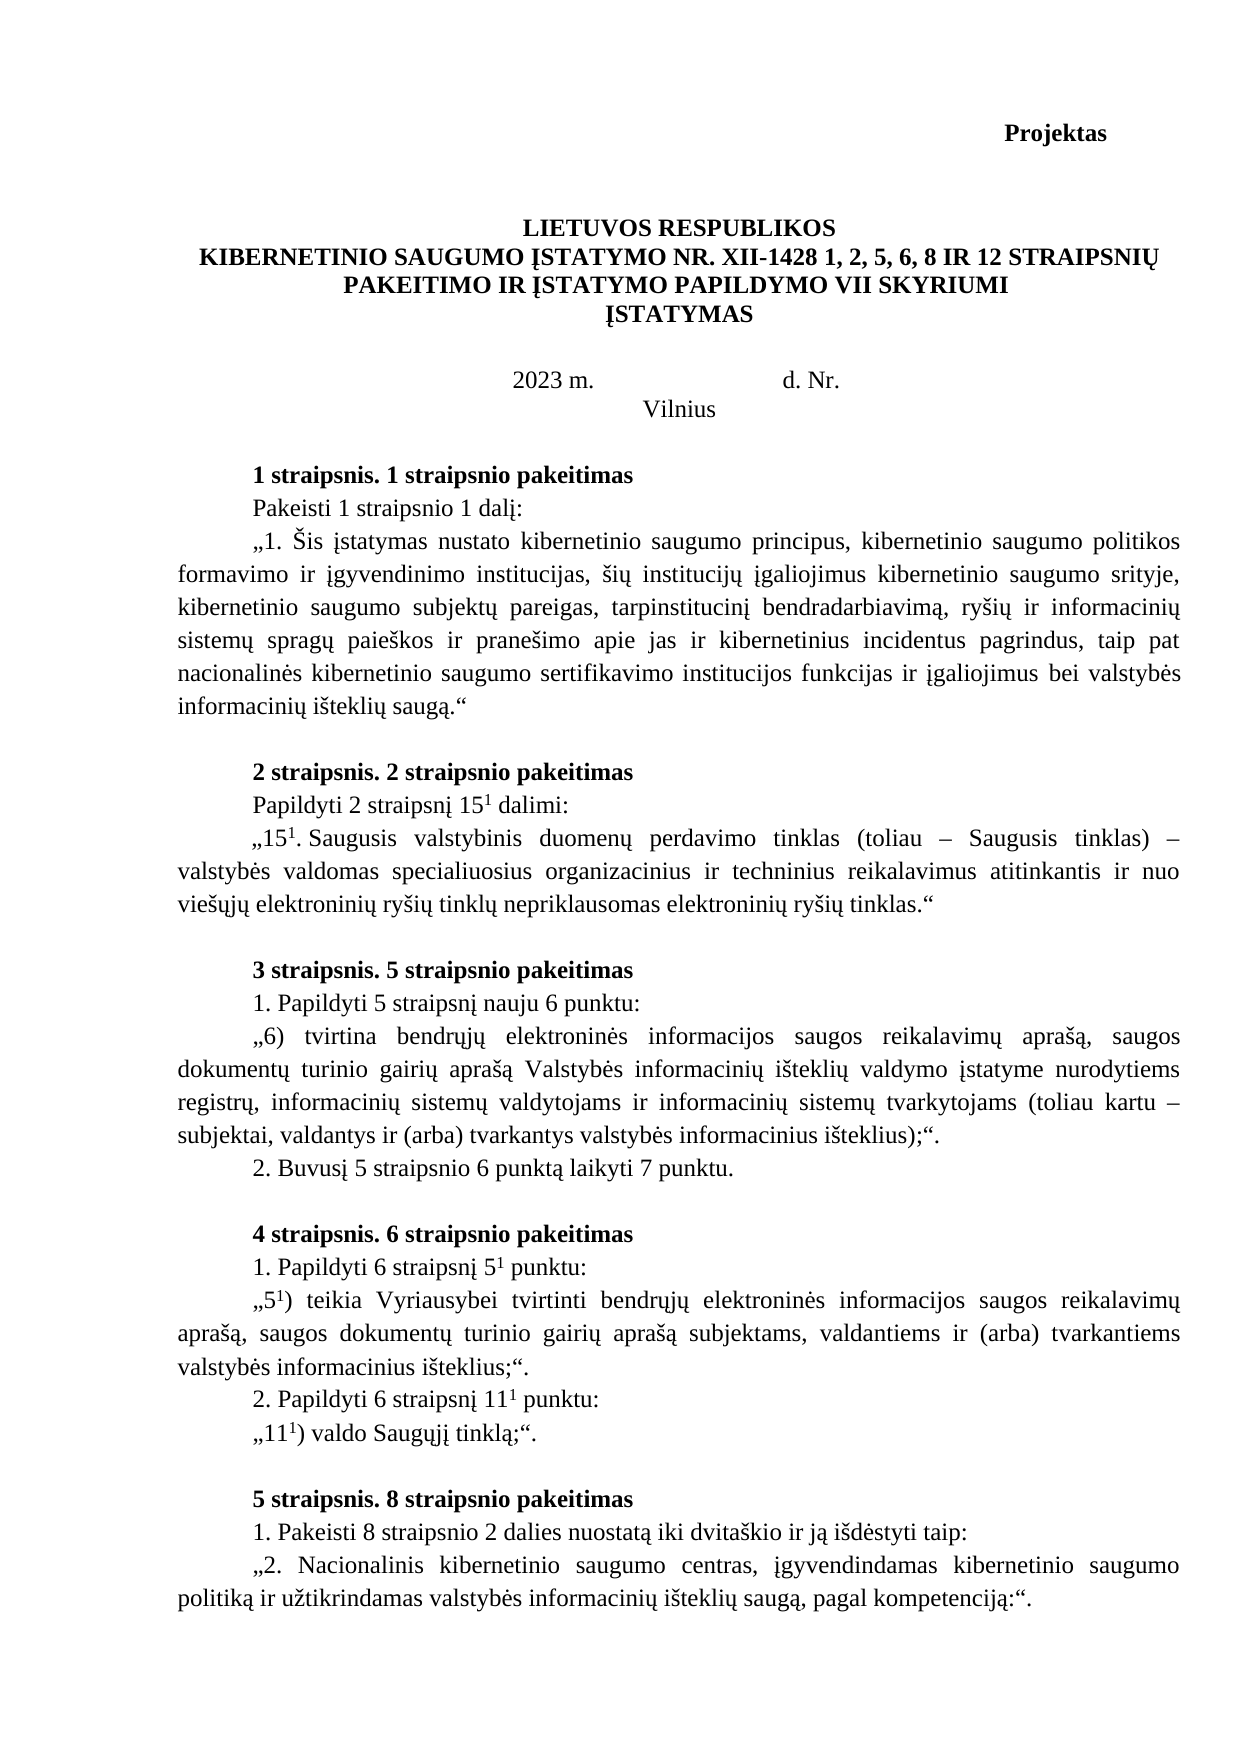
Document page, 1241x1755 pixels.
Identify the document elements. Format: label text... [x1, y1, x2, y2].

text 2. Papildyti 6 straipsnį 111 punktu: [252, 1384, 1180, 1413]
text LIETUVOS RESPUBLIKOS [177, 213, 1181, 242]
text „111) valdo Saugųjį tinklą;“. [177, 1418, 1181, 1446]
text „1. Šis įstatymas nustato kibernetinio saugumo principus, kibernetinio saugumo politikos formavimo ir įgyvendinimo institucijas, šių institucijų įgaliojimus kibernetinio saugumo srityje, kibernetinio saugumo subjektų pareigas, tarpinstitucinį bendradarbiavimą, ryšių ir informacinių sistemų spragų paieškos ir pranešimo apie jas ir kibernetinius incidentus pagrindus, taip pat nacionalinės kibernetinio saugumo sertifikavimo institucijos funkcijas ir įgaliojimus bei valstybės informacinių išteklių saugą.“ [177, 526, 1181, 720]
text 3 straipsnis. 5 straipsnio pakeitimas [177, 955, 1180, 984]
text Projektas [177, 118, 1181, 147]
text Pakeisti 1 straipsnio 1 dalį: [252, 493, 1180, 522]
text 1. Papildyti 6 straipsnį 51 punktu: [252, 1252, 1180, 1281]
text ĮSTATYMas [177, 299, 1181, 328]
text „51) teikia Vyriausybei tvirtinti bendrųjų elektroninės informacijos saugos reikalavimų aprašą, saugos dokumentų turinio gairių aprašą subjektams, valdantiems ir (arba) tvarkantiems valstybės informacinius išteklius;“. [177, 1286, 1181, 1380]
text KIBERNETINIO SAUGUMO ĮSTATYMO NR. XII-1428 1, 2, 5, 6, 8 IR 12 STRAIPSNIŲ PAKEITIMO IR ĮSTATYMO PAPILDYMO vii SKYRIUMI [177, 242, 1181, 299]
text 4 straipsnis. 6 straipsnio pakeitimas [177, 1219, 1180, 1248]
text Papildyti 2 straipsnį 151 dalimi: [252, 790, 1180, 819]
text 2. Buvusį 5 straipsnio 6 punktą laikyti 7 punktu. [177, 1153, 1181, 1182]
text 2023 m. d. Nr. [177, 365, 1181, 394]
text 1 straipsnis. 1 straipsnio pakeitimas [177, 460, 1180, 489]
text 5 straipsnis. 8 straipsnio pakeitimas [177, 1484, 1180, 1512]
text 1. Papildyti 5 straipsnį nauju 6 punktu: [252, 988, 1180, 1017]
text 2 straipsnis. 2 straipsnio pakeitimas [177, 757, 1180, 786]
text Vilnius [177, 394, 1181, 423]
text „2. Nacionalinis kibernetinio saugumo centras, įgyvendindamas kibernetinio saugumo politiką ir užtikrindamas valstybės informacinių išteklių saugą, pagal kompetenciją:“. [177, 1550, 1180, 1611]
text 1. Pakeisti 8 straipsnio 2 dalies nuostatą iki dvitaškio ir ją išdėstyti taip: [252, 1517, 1180, 1545]
text „6) tvirtina bendrųjų elektroninės informacijos saugos reikalavimų aprašą, saugos dokumentų turinio gairių aprašą Valstybės informacinių išteklių valdymo įstatyme nurodytiems registrų, informacinių sistemų valdytojams ir informacinių sistemų tvarkytojams (toliau kartu – subjektai, valdantys ir (arba) tvarkantys valstybės informacinius išteklius);“. [177, 1021, 1181, 1149]
text „151. Saugusis valstybinis duomenų perdavimo tinklas (toliau – Saugusis tinklas) – valstybės valdomas specialiuosius organizacinius ir techninius reikalavimus atitinkantis ir nuo viešųjų elektroninių ryšių tinklų nepriklausomas elektroninių ryšių tinklas.“ [177, 823, 1180, 918]
